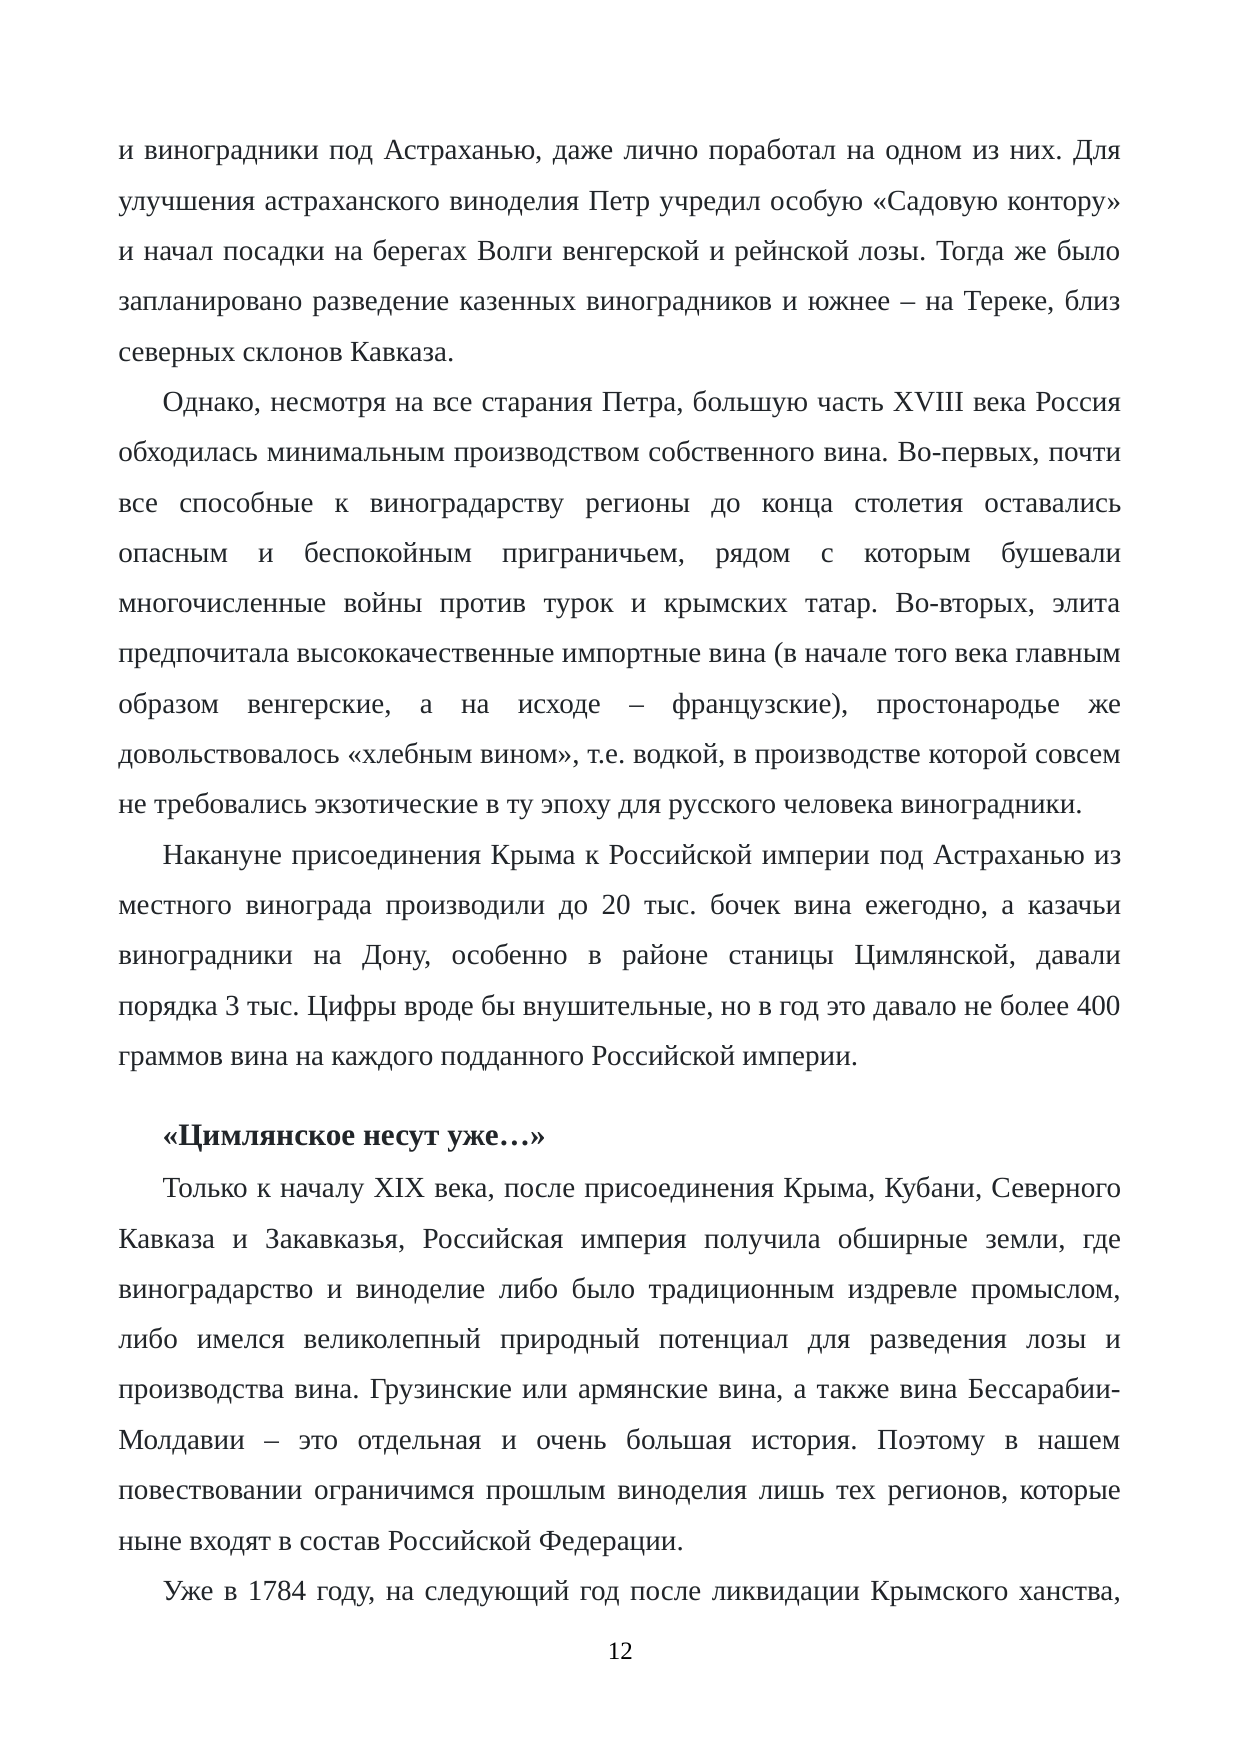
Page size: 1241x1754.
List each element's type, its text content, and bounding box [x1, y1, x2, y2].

text и виноградники под Астраханью, даже лично поработал на одном из них. Для улучшения астраханского виноделия Петр учредил особую «Садовую контору» и начал посадки на берегах Волги венгерской и рейнской лозы. Тогда же было запланировано разведение казенных виноградников и южнее – на Тереке, близ северных склонов Кавказа. [118, 132, 1122, 367]
text Только к началу XIX века, после присоединения Крыма, Кубани, Северного Кавказа и Закавказья, Российская империя получила обширные земли, где виноградарство и виноделие либо было традиционным издревле промыслом, либо имелся великолепный природный потенциал для разведения лозы и производства вина. Грузинские или армянские вина, а также вина Бессарабии-Молдавии – это отдельная и очень большая история. Поэтому в нашем повествовании ограничимся прошлым виноделия лишь тех регионов, которые ныне входят в состав Российской Федерации. [118, 1170, 1122, 1556]
text Накануне присоединения Крыма к Российской империи под Астраханью из местного винограда производили до 20 тыс. бочек вина ежегодно, а казачьи виноградники на Дону, особенно в районе станицы Цимлянской, давали порядка 3 тыс. Цифры вроде бы внушительные, но в год это давало не более 400 граммов вина на каждого подданного Российской империи. [118, 837, 1122, 1072]
text Уже в 1784 году, на следующий год после ликвидации Крымского ханства, [118, 1573, 1122, 1606]
text Однако, несмотря на все старания Петра, большую часть XVIII века Россия обходилась минимальным производством собственного вина. Во-первых, почти все способные к виноградарству регионы до конца столетия оставались опасным и беспокойным приграничьем, рядом с которым бушевали многочисленные войны против турок и крымских татар. Во-вторых, элита предпочитала высококачественные импортные вина (в начале того века главным образом венгерские, а на исходе – французские), простонародье же довольствовалось «хлебным вином», т.е. водкой, в производстве которой совсем не требовались экзотические в ту эпоху для русского человека виноградники. [118, 384, 1122, 820]
text «Цимлянское несут уже…» [118, 1117, 1122, 1152]
